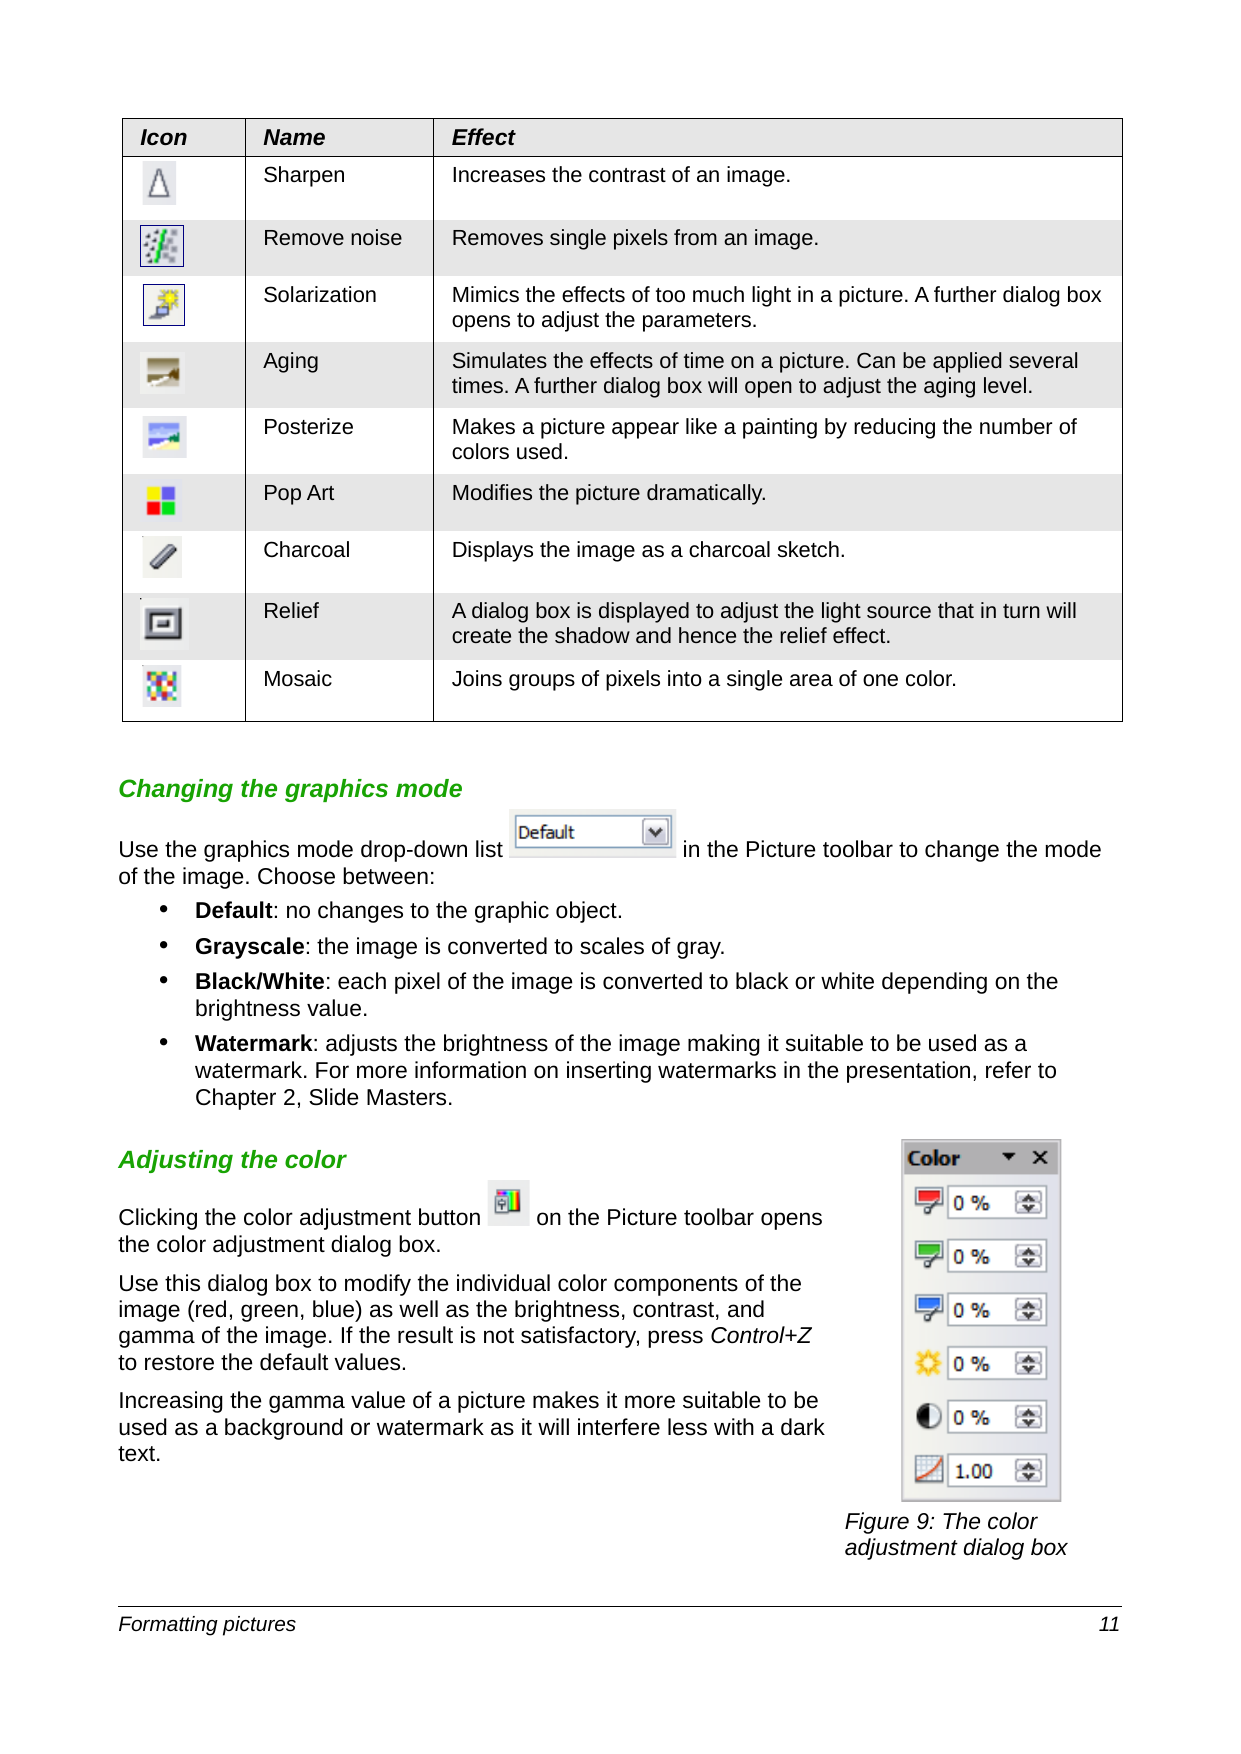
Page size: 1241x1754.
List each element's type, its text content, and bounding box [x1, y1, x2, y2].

picture [142, 536, 182, 578]
table_cell Joins groups of pixels into a single area of one color. [434, 660, 1122, 721]
list Default: no changes to the graphic object. [156, 895, 1122, 924]
table_cell Makes a picture appear like a painting by reducing the number of colors used. [434, 408, 1122, 474]
table_cell Aging [246, 342, 433, 408]
picture [140, 598, 189, 650]
table_cell Sharpen [246, 157, 433, 219]
table_cell Simulates the effects of time on a picture. Can be applied several times. A further dialog box will open to adjust the aging level. [434, 342, 1122, 408]
text Increasing the gamma value of a picture makes it more suitable to be used as a background or watermark as it will interfere less with a dark text. [118, 1387, 844, 1467]
table_cell Posterize [246, 408, 433, 474]
table_cell Solarization [246, 276, 433, 342]
table_cell Charcoal [246, 531, 433, 593]
table_cell Mimics the effects of too much light in a picture. A further dialog box opens to adjust the parameters. [434, 276, 1122, 342]
list Black/White: each pixel of the image is converted to black or white depending on the brightness value. [156, 966, 1122, 1022]
table_header Name [246, 119, 433, 156]
picture [141, 226, 183, 266]
table_header Icon [123, 119, 245, 156]
table_cell Relief [246, 593, 433, 660]
picture [140, 352, 185, 394]
table_cell [123, 157, 245, 219]
table_cell Modifies the picture dramatically. [434, 474, 1122, 531]
table_cell Removes single pixels from an image. [434, 220, 1122, 276]
picture [142, 416, 187, 458]
table_cell A dialog box is displayed to adjust the light source that in turn will create the shadow and hence the relief effect. [434, 593, 1122, 660]
picture [901, 1139, 1062, 1502]
text Figure 9: The color adjustment dialog box [844, 1508, 1118, 1561]
table_cell Pop Art [246, 474, 433, 531]
table_cell [123, 408, 245, 474]
table_cell [123, 342, 245, 408]
picture [142, 161, 177, 205]
table_cell [123, 220, 245, 276]
table_cell [123, 593, 245, 660]
text Clicking the color adjustment button on the Picture toolbar opens the color adjustment dialog box. [118, 1181, 844, 1257]
subtitle Changing the graphics mode [118, 774, 1122, 803]
table_cell [123, 474, 245, 531]
subtitle [844, 1561, 1118, 1580]
picture [140, 479, 183, 522]
subtitle Adjusting the color [118, 1139, 1122, 1508]
table_cell [123, 531, 245, 593]
list Grayscale: the image is converted to scales of gray. [156, 931, 1122, 960]
table_cell [123, 660, 245, 721]
table_cell [123, 276, 245, 342]
table_header Effect [434, 119, 1122, 156]
list Watermark: adjusts the brightness of the image making it suitable to be used as a watermark. For more information on inserting watermarks in the presentation, refer to Chapter 2, Slide Masters. [156, 1028, 1122, 1110]
list Use the graphics mode drop-down list in the Picture toolbar to change the mode of the image. Choose between: [118, 809, 1122, 889]
text Use this dialog box to modify the individual color components of the image (red, green, blue) as well as the brightness, contrast, and gamma of the image. If the result is not satisfactory, press Control+Z to restore the default values. [118, 1269, 844, 1375]
table_cell Increases the contrast of an image. [434, 157, 1122, 219]
table_cell Mosaic [246, 660, 433, 721]
table_cell Displays the image as a charcoal sketch. [434, 531, 1122, 593]
table_cell Remove noise [246, 220, 433, 276]
picture [142, 665, 182, 707]
picture [487, 1180, 530, 1226]
picture [509, 809, 677, 858]
picture [144, 285, 184, 325]
